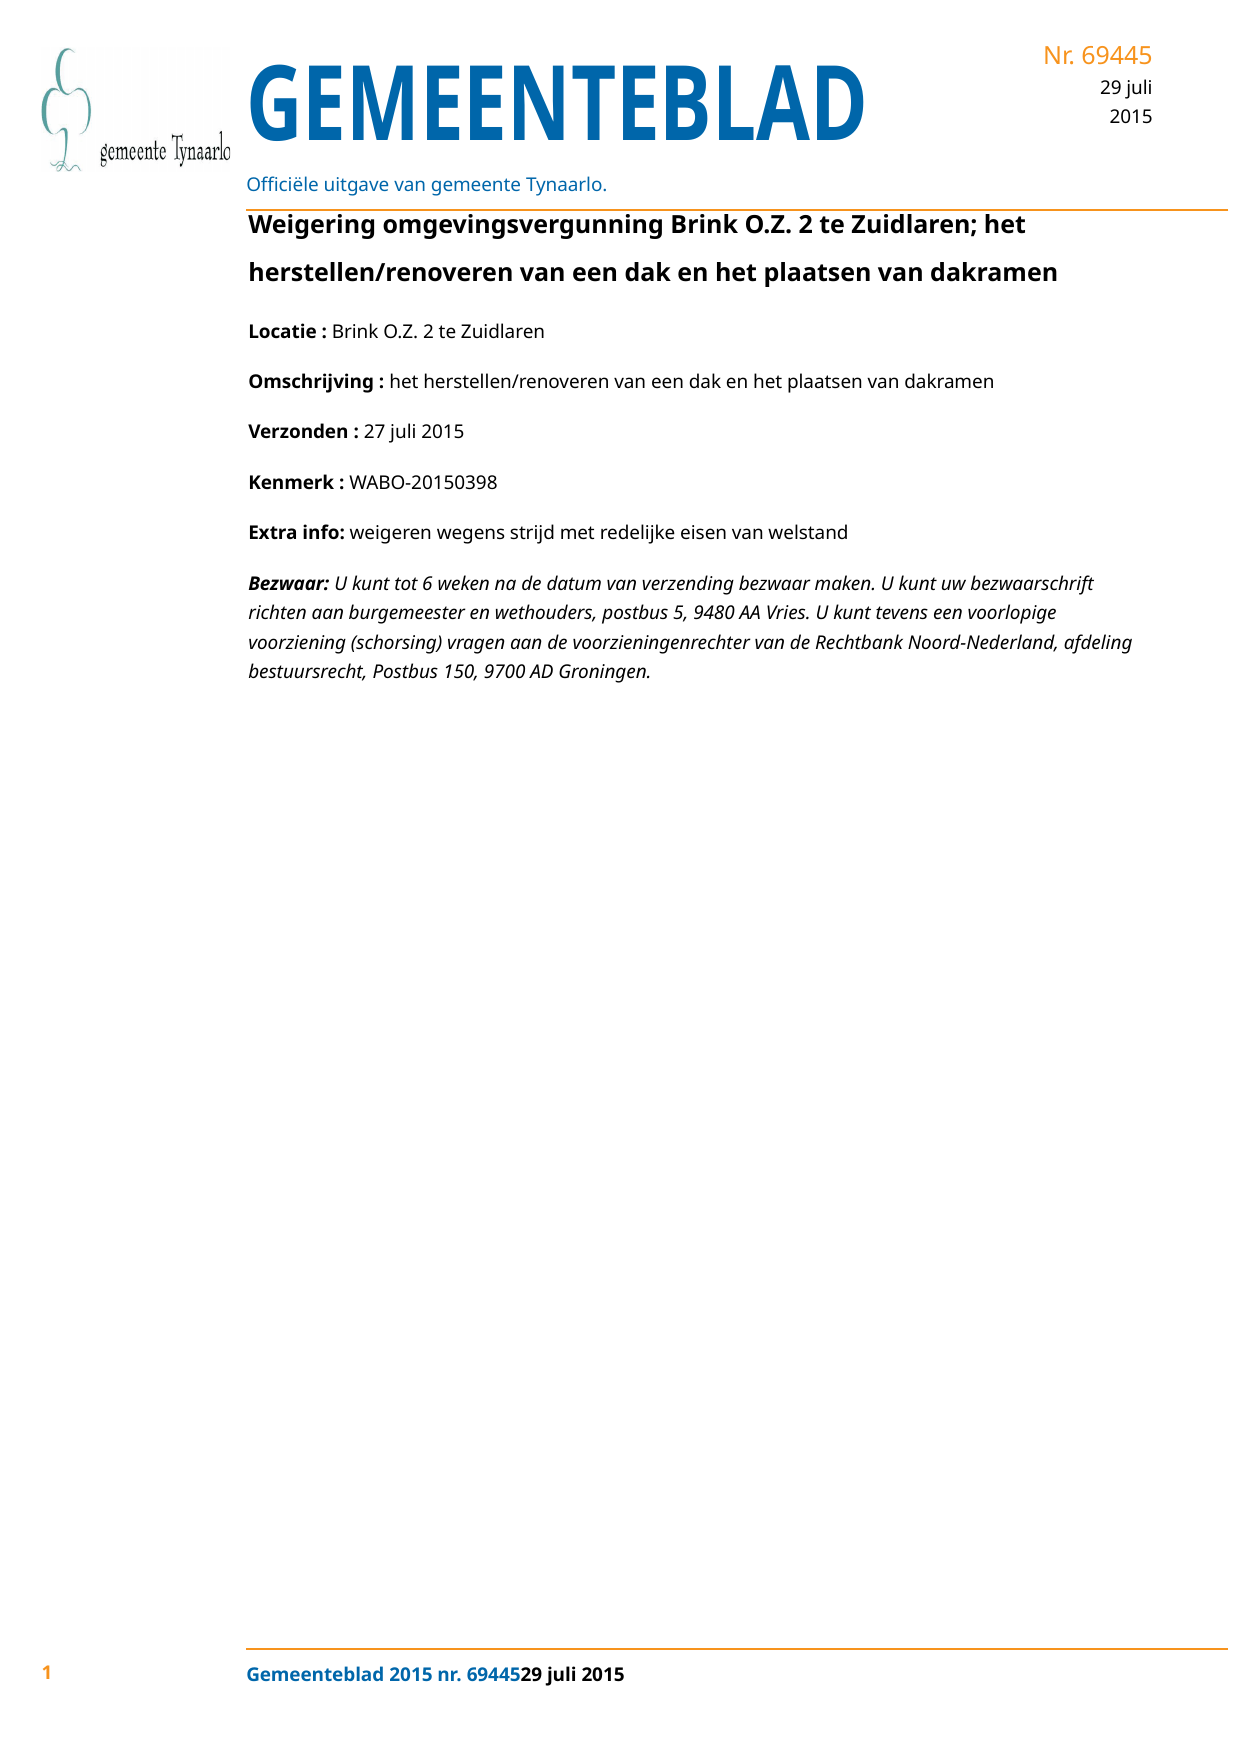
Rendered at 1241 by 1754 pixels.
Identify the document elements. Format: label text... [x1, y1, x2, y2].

text Bezwaar: U kunt tot 6 weken na de datum van verzending bezwaar maken. U kunt uw bezwaarschrift richten aan burgemeester en wethouders, postbus 5, 9480 AA Vries. U kunt tevens een voorlopige voorziening (schorsing) vragen aan de voorzieningenrechter van de Rechtbank Noord-Nederland, afdeling bestuursrecht, Postbus 150, 9700 AD Groningen. [248, 570, 1152, 684]
picture [41, 47, 231, 172]
text Verzonden : 27 juli 2015 [248, 419, 1152, 444]
text Kenmerk : WABO-20150398 [248, 469, 1152, 495]
text Locatie : Brink O.Z. 2 te Zuidlaren [248, 318, 1152, 344]
text Extra info: weigeren wegens strijd met redelijke eisen van welstand [248, 519, 1152, 545]
text Omschrijving : het herstellen/renoveren van een dak en het plaatsen van dakramen [248, 368, 1152, 394]
text Weigering omgevingsvergunning Brink O.Z. 2 te Zuidlaren; het herstellen/renoveren van een dak en het plaatsen van dakramen [248, 211, 1152, 288]
